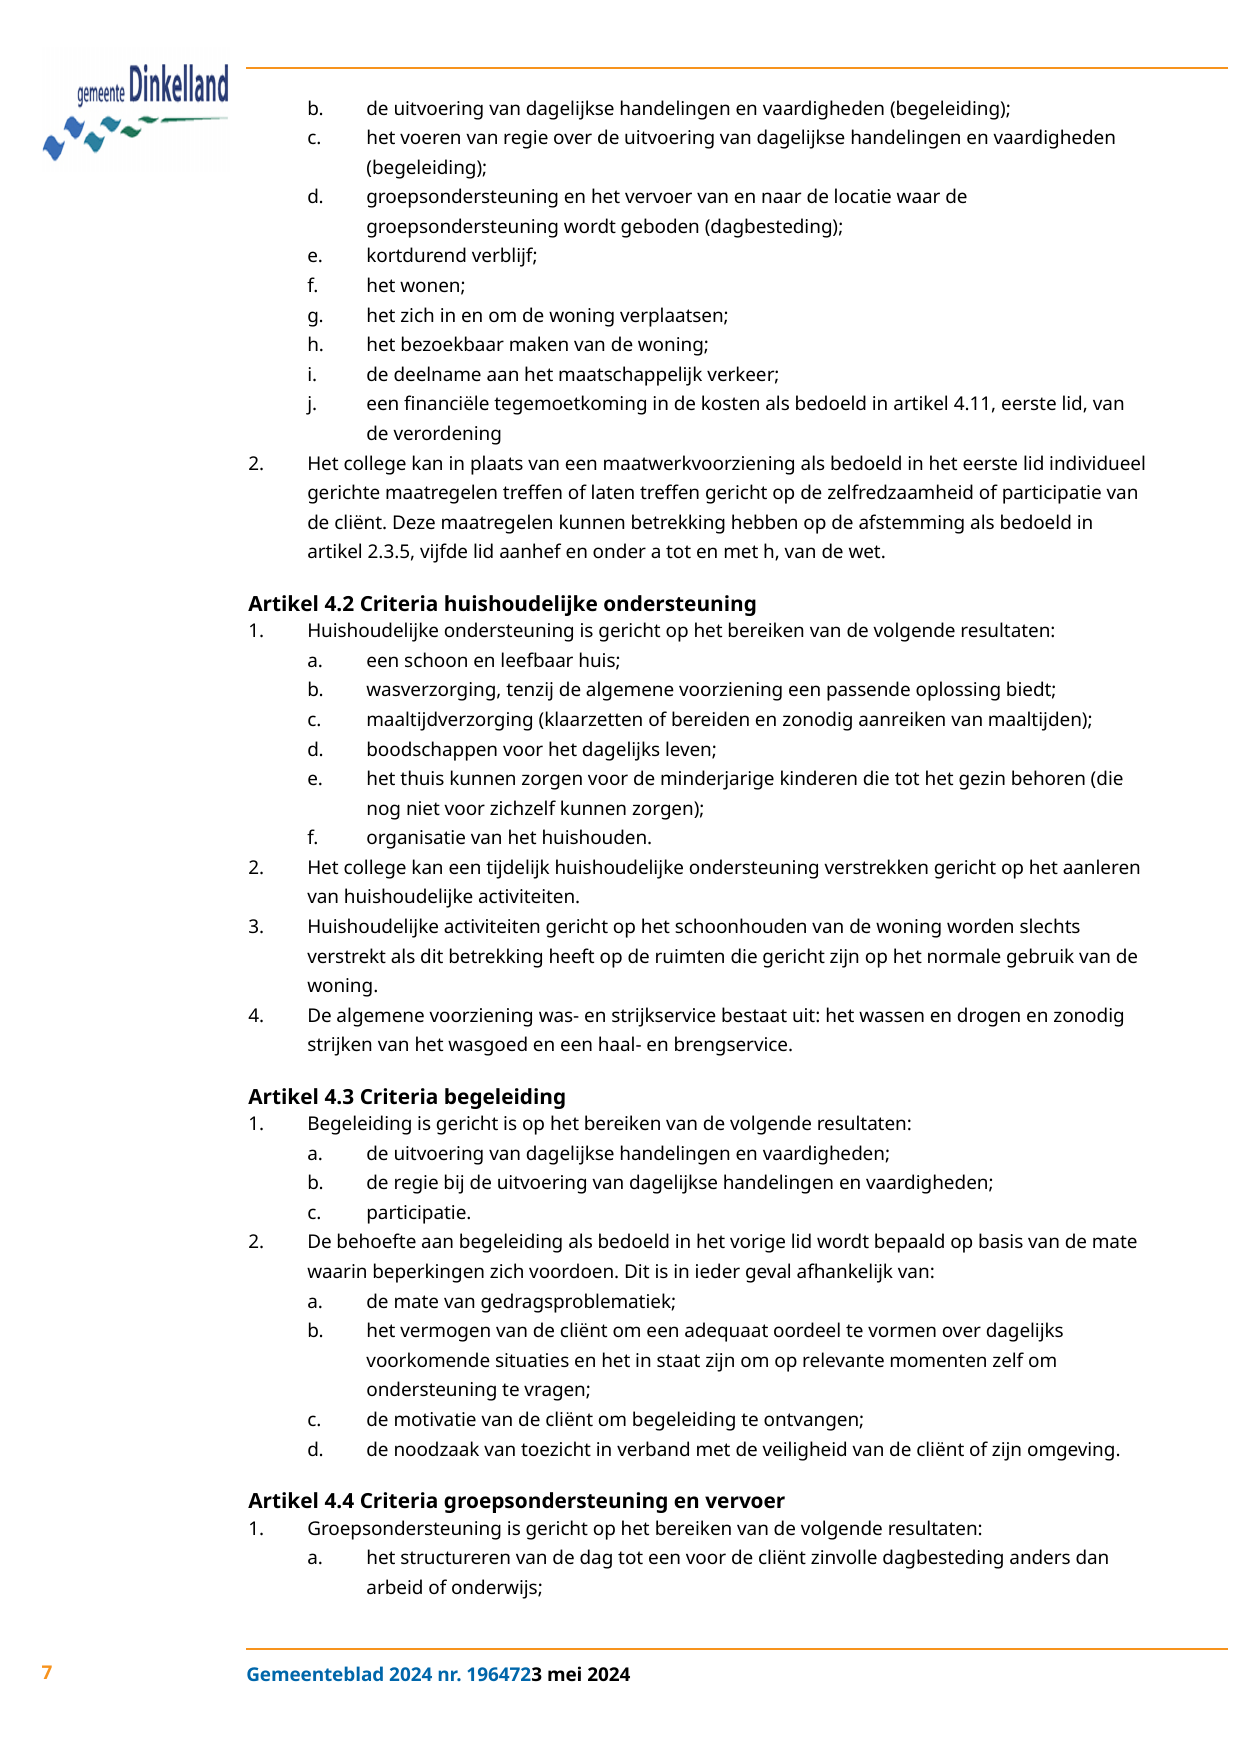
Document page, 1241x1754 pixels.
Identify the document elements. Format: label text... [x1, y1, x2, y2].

list de motivatie van de cliënt om begeleiding te ontvangen; [307, 1406, 1152, 1432]
list Het college kan in plaats van een maatwerkvoorziening als bedoeld in het eerste lid individueel gerichte maatregelen treffen of laten treffen gericht op de zelfredzaamheid of participatie van de cliënt. Deze maatregelen kunnen betrekking hebben op de afstemming als bedoeld in artikel 2.3.5, vijfde lid aanhef en onder a tot en met h, van de wet. [248, 450, 1152, 564]
list de regie bij de uitvoering van dagelijkse handelingen en vaardigheden; [307, 1169, 1152, 1195]
list het wonen; [307, 272, 1152, 298]
list De behoefte aan begeleiding als bedoeld in het vorige lid wordt bepaald op basis van de mate waarin beperkingen zich voordoen. Dit is in ieder geval afhankelijk van: [248, 1229, 1152, 1284]
list organisatie van het huishouden. [307, 824, 1152, 850]
list participatie. [307, 1199, 1152, 1225]
list De algemene voorziening was- en strijkservice bestaat uit: het wassen en drogen en zonodig strijken van het wasgoed en een haal- en brengservice. [248, 1002, 1152, 1057]
list Huishoudelijke ondersteuning is gericht op het bereiken van de volgende resultaten: [248, 617, 1152, 643]
list het zich in en om de woning verplaatsen; [307, 302, 1152, 328]
list maaltijdverzorging (klaarzetten of bereiden en zonodig aanreiken van maaltijden); [307, 706, 1152, 732]
list de deelname aan het maatschappelijk verkeer; [307, 361, 1152, 387]
list het bezoekbaar maken van de woning; [307, 331, 1152, 357]
list Groepsondersteuning is gericht op het bereiken van de volgende resultaten: [248, 1515, 1152, 1540]
text Artikel 4.2 Criteria huishoudelijke ondersteuning [248, 589, 1152, 617]
list een financiële tegemoetkoming in de kosten als bedoeld in artikel 4.11, eerste lid, van de verordening [307, 391, 1152, 446]
list het thuis kunnen zorgen voor de minderjarige kinderen die tot het gezin behoren (die nog niet voor zichzelf kunnen zorgen); [307, 765, 1152, 821]
list het vermogen van de cliënt om een adequaat oordeel te vormen over dagelijks voorkomende situaties en het in staat zijn om op relevante momenten zelf om ondersteuning te vragen; [307, 1317, 1152, 1402]
list Het college kan een tijdelijk huishoudelijke ondersteuning verstrekken gericht op het aanleren van huishoudelijke activiteiten. [248, 854, 1152, 909]
list het structureren van de dag tot een voor de cliënt zinvolle dagbesteding anders dan arbeid of onderwijs; [307, 1544, 1152, 1599]
list boodschappen voor het dagelijks leven; [307, 736, 1152, 761]
list Begeleiding is gericht is op het bereiken van de volgende resultaten: [248, 1110, 1152, 1136]
list groepsondersteuning en het vervoer van en naar de locatie waar de groepsondersteuning wordt geboden (dagbesteding); [307, 183, 1152, 239]
list Huishoudelijke activiteiten gericht op het schoonhouden van de woning worden slechts verstrekt als dit betrekking heeft op de ruimten die gericht zijn op het normale gebruik van de woning. [248, 913, 1152, 998]
list de mate van gedragsproblematiek; [307, 1288, 1152, 1314]
list de noodzaak van toezicht in verband met de veiligheid van de cliënt of zijn omgeving. [307, 1436, 1152, 1462]
text Artikel 4.4 Criteria groepsondersteuning en vervoer [248, 1486, 1152, 1515]
picture [41, 47, 231, 172]
list de uitvoering van dagelijkse handelingen en vaardigheden (begeleiding); [307, 95, 1152, 121]
list een schoon en leefbaar huis; [307, 647, 1152, 673]
list de uitvoering van dagelijkse handelingen en vaardigheden; [307, 1140, 1152, 1166]
list kortdurend verblijf; [307, 243, 1152, 268]
list het voeren van regie over de uitvoering van dagelijkse handelingen en vaardigheden (begeleiding); [307, 124, 1152, 180]
text Artikel 4.3 Criteria begeleiding [248, 1082, 1152, 1110]
list wasverzorging, tenzij de algemene voorziening een passende oplossing biedt; [307, 677, 1152, 702]
